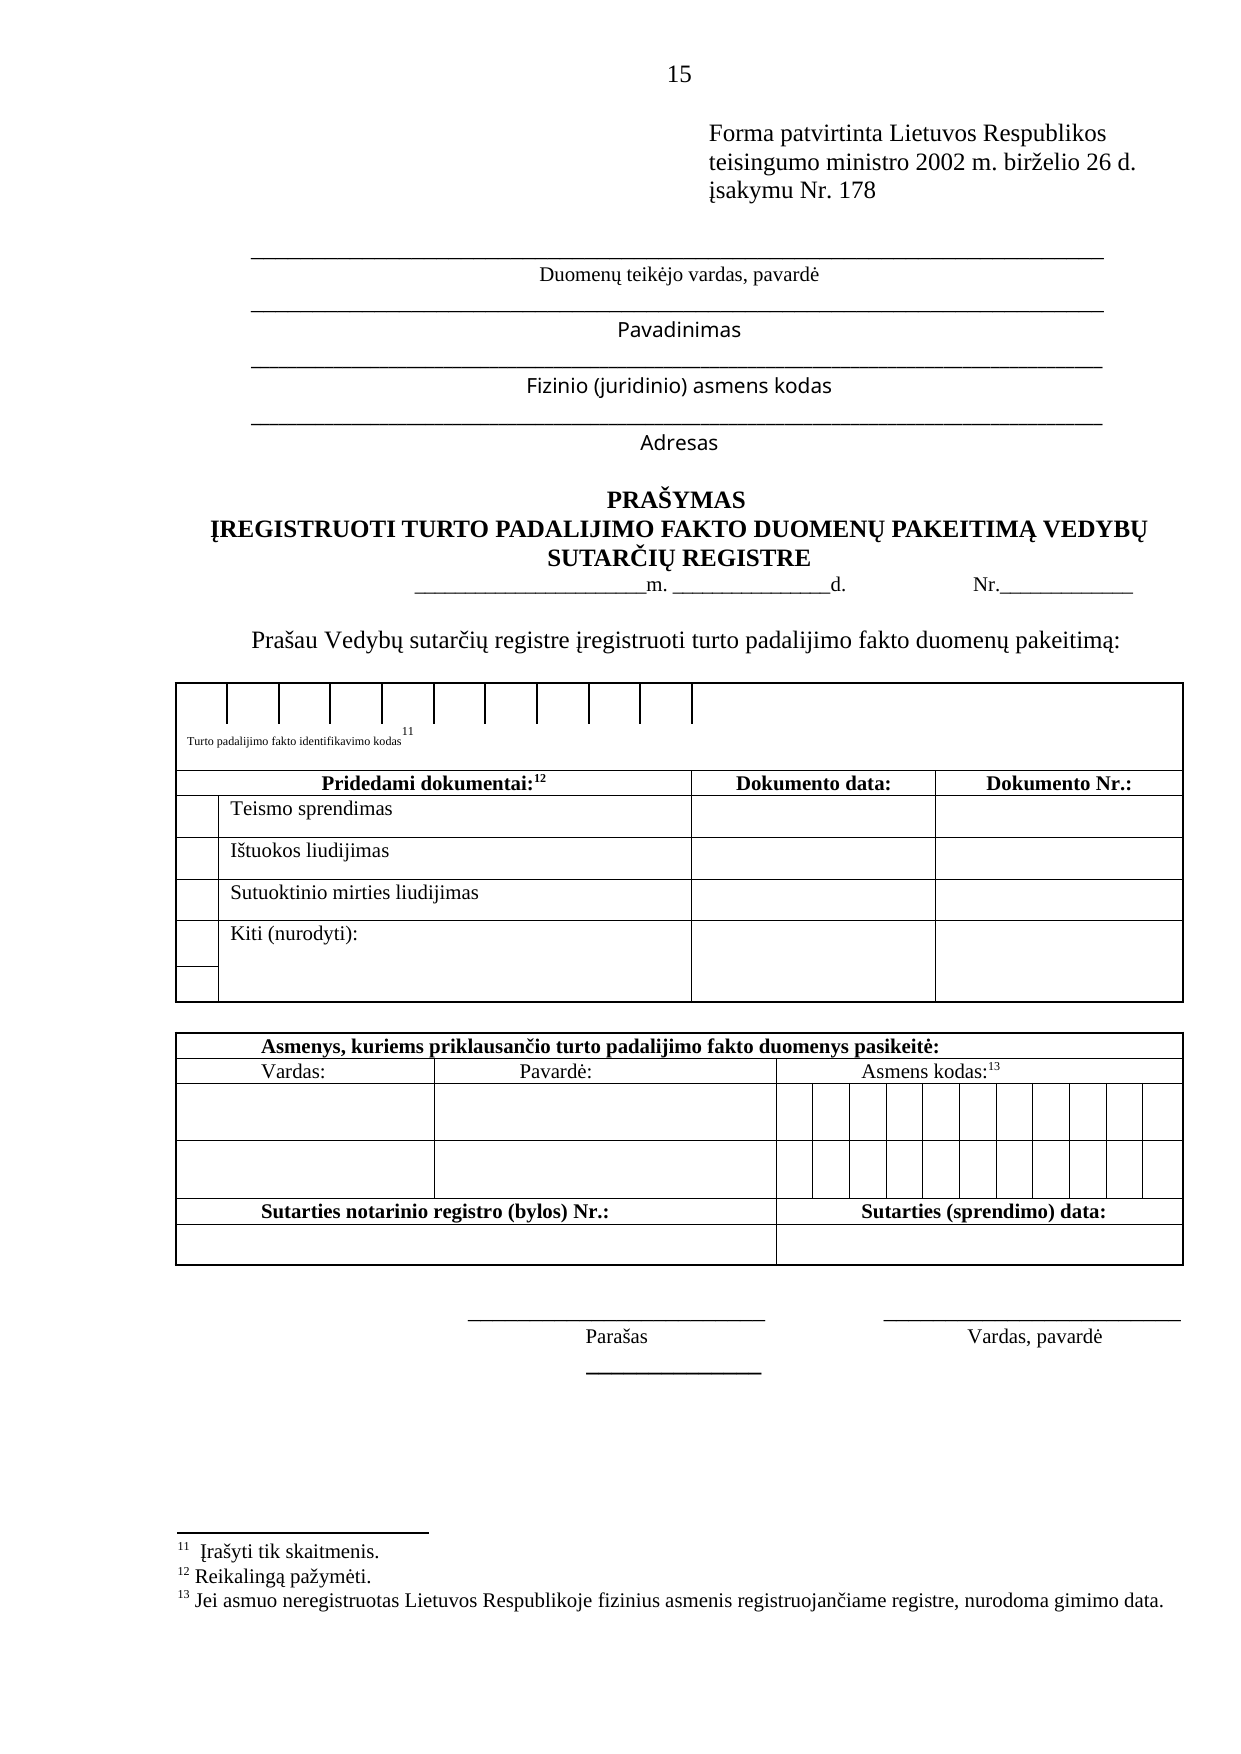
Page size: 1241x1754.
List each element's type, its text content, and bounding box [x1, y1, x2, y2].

table_cell [777, 1141, 812, 1198]
table_header Asmenys, kuriems priklausančio turto padalijimo fakto duomenys pasikeitė: [177, 1034, 1182, 1058]
table_cell Teismo sprendimas [219, 796, 691, 837]
table_cell [887, 1084, 922, 1140]
table_cell [997, 1141, 1032, 1198]
subtitle Prašymas [177, 486, 1181, 514]
table_cell [923, 1084, 959, 1140]
table_header [331, 684, 381, 724]
table_cell Turto padalijimo fakto identifikavimo kodas [177, 724, 1182, 770]
table_cell [777, 1225, 1182, 1264]
table_cell [813, 1084, 849, 1140]
table_cell [936, 921, 1182, 1001]
text teisingumo ministro 2002 m. birželio 26 d. [177, 147, 1170, 176]
table_cell [1107, 1141, 1142, 1198]
table_cell [435, 1141, 776, 1198]
text Forma patvirtinta Lietuvos Respublikos [177, 118, 1170, 147]
text Adresas [177, 428, 1181, 457]
table_cell [850, 1141, 886, 1198]
table_cell Vardas: [177, 1059, 434, 1083]
table_cell Ištuokos liudijimas [219, 838, 691, 879]
table_header [383, 684, 433, 724]
table_cell [692, 880, 935, 920]
table_cell [1143, 1084, 1182, 1140]
table_cell Kiti (nurodyti): [219, 921, 691, 1001]
table_cell [177, 1084, 434, 1140]
table_cell [936, 880, 1182, 920]
table_cell [960, 1141, 996, 1198]
table_cell [1107, 1084, 1142, 1140]
table_header [693, 684, 1182, 724]
table_cell Asmens kodas: [777, 1059, 1182, 1083]
table_header [538, 684, 588, 724]
table_cell Sutuoktinio mirties liudijimas [219, 880, 691, 920]
table_header [177, 921, 218, 966]
table_header [486, 684, 536, 724]
table_cell [936, 796, 1182, 837]
table_cell [777, 1084, 812, 1140]
table_header [280, 684, 329, 724]
text Fizinio (juridinio) asmens kodas [177, 372, 1181, 400]
table_header [641, 684, 691, 724]
table_cell [177, 1141, 434, 1198]
table_cell Sutarties (sprendimo) data: [777, 1199, 1182, 1223]
table_cell [692, 838, 935, 879]
table_cell [1143, 1141, 1182, 1198]
table_cell [1070, 1141, 1106, 1198]
text įsakymu Nr. 178 [177, 176, 1170, 204]
text Parašas Vardas, pavardė [177, 1324, 1181, 1348]
table_cell [887, 1141, 922, 1198]
table_cell Dokumento data: [692, 771, 935, 795]
text m. d. Nr. [177, 572, 1181, 596]
table_cell [1033, 1141, 1069, 1198]
table_header [177, 684, 226, 724]
table_cell Pavardė: [435, 1059, 776, 1083]
table_cell [177, 1225, 776, 1264]
text ______________ [177, 1348, 1170, 1376]
table_cell Pridedami dokumentai: [177, 771, 691, 795]
table_header [228, 684, 278, 724]
table_cell [960, 1084, 996, 1140]
subtitle įregistruoti turto padalijimo fakto Duomenų pakeitimą VEDYBŲ SUTARČIŲ REGISTRE [177, 514, 1181, 572]
table_cell [177, 880, 218, 920]
text Pavadinimas [177, 315, 1181, 343]
table_cell Sutarties notarinio registro (bylos) Nr.: [177, 1199, 776, 1223]
table_cell [692, 796, 935, 837]
table_cell [923, 1141, 959, 1198]
table_cell Dokumento Nr.: [936, 771, 1182, 795]
table_header [435, 684, 484, 724]
table_cell [177, 967, 218, 1001]
text Duomenų teikėjo vardas, pavardė [177, 262, 1181, 286]
table_cell [997, 1084, 1032, 1140]
text Prašau Vedybų sutarčių registre įregistruoti turto padalijimo fakto duomenų pakeitimą: [177, 625, 1181, 653]
table_cell [936, 838, 1182, 879]
table_cell [177, 796, 218, 837]
table_header [590, 684, 639, 724]
table_cell [813, 1141, 849, 1198]
table_cell [177, 838, 218, 879]
table_cell [850, 1084, 886, 1140]
table_cell [1070, 1084, 1106, 1140]
table_cell [692, 921, 935, 1001]
table_cell [435, 1084, 776, 1140]
table_cell [1033, 1084, 1069, 1140]
